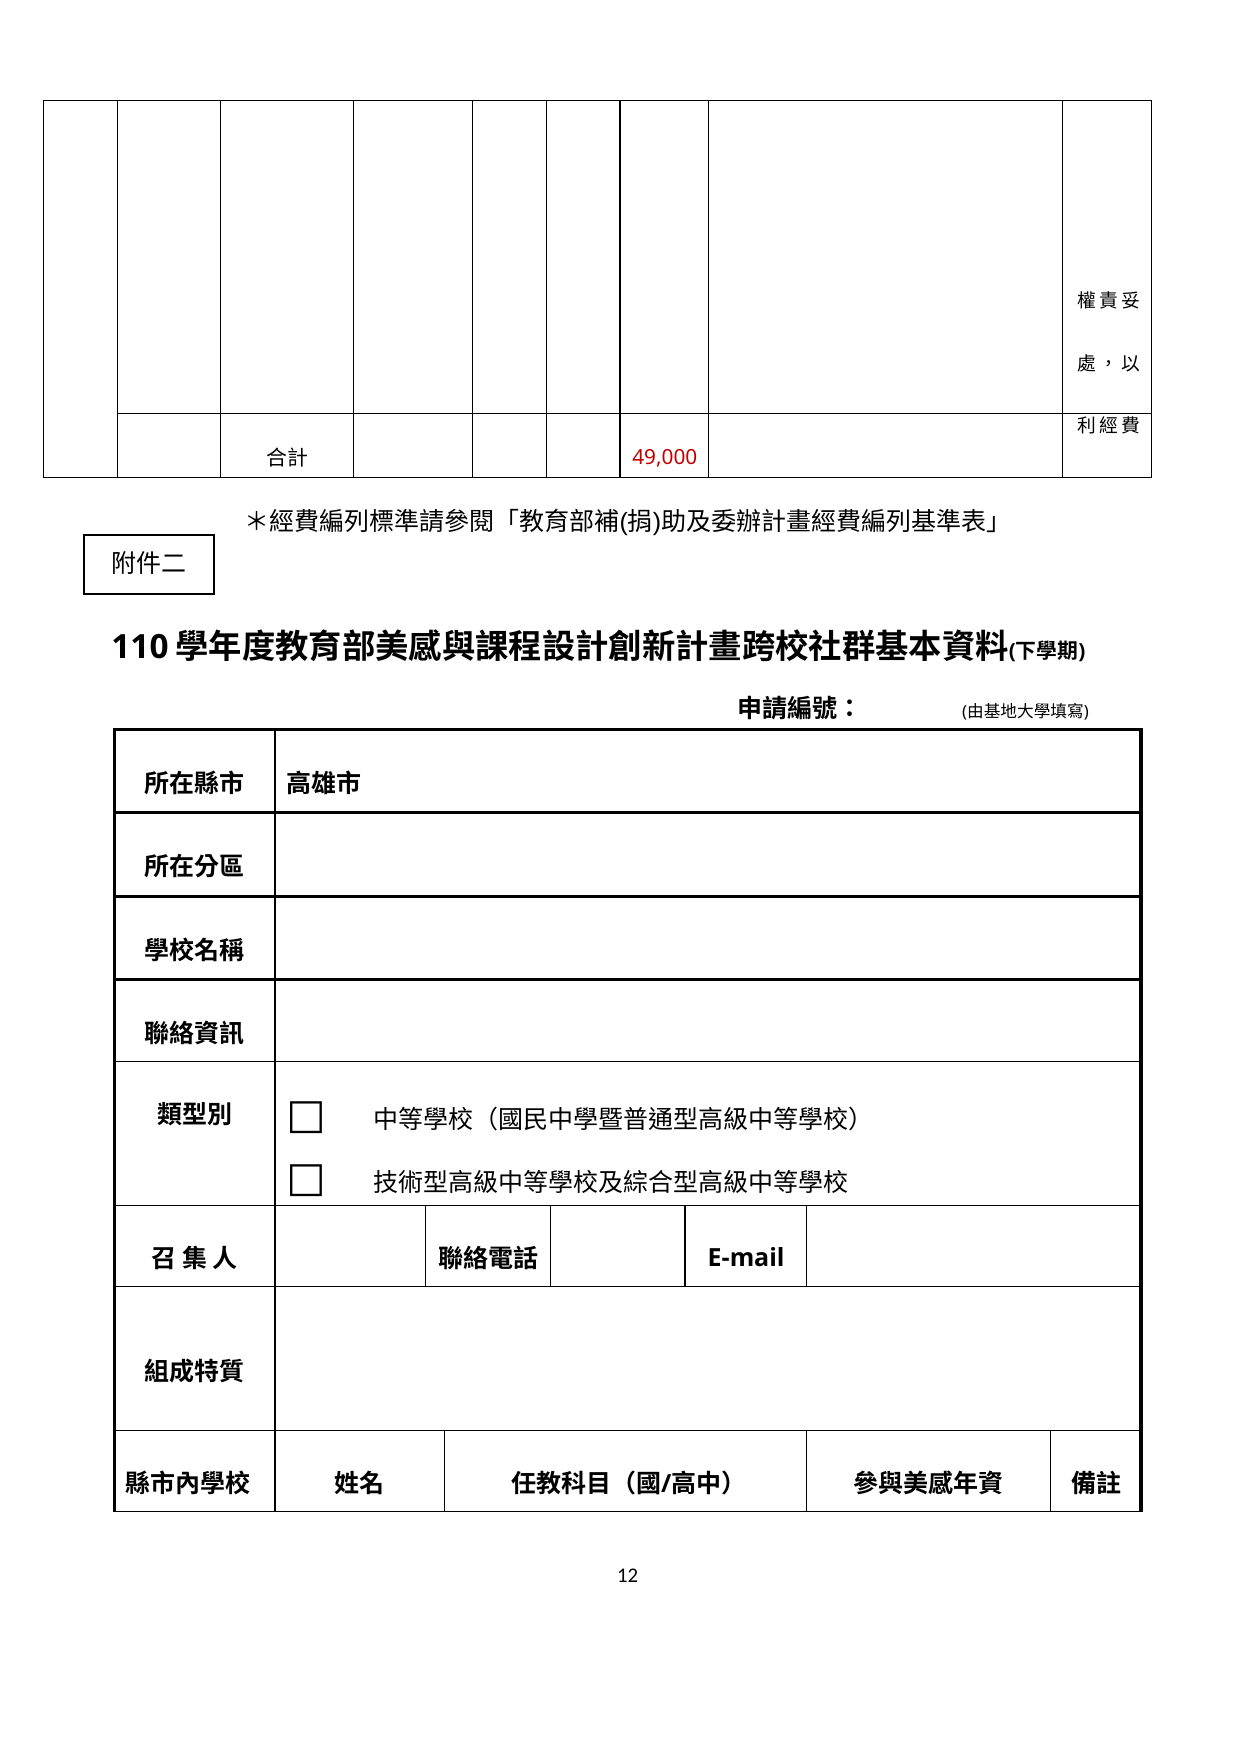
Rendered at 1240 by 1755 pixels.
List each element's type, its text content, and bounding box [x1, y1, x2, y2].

table_cell [473, 101, 546, 413]
text ＊經費編列標準請參閱「教育部補(捐)助及委辦計畫經費編列基準表」 [162, 478, 1093, 540]
table_cell 所在分區 [116, 814, 274, 894]
table_cell [276, 1206, 425, 1286]
table_cell 1以上編列供參，教師可依課程實際需求核實編列；業務費項下各項目請准予互相流用。 2.考量教師實際執行情形，得於補助金額不變下調整支用項目，並依各校規定本權責妥處，以利經費有效運用。 [1063, 101, 1151, 413]
table_cell [547, 414, 619, 477]
table_header 高雄市 [276, 731, 1139, 811]
table_cell [709, 101, 1062, 413]
table_cell 召 集 人 [116, 1206, 274, 1286]
table_cell 類型別 [116, 1062, 274, 1205]
table_cell [354, 101, 472, 413]
table_header 所在縣市 [116, 731, 274, 811]
table_cell 參與美感年資 [807, 1431, 1050, 1511]
table_cell [118, 101, 220, 413]
table_cell 學校名稱 [116, 898, 274, 978]
table_cell 姓名 [276, 1431, 444, 1511]
table_cell 縣市內學校 [116, 1431, 274, 1511]
table_cell 聯絡電話 [426, 1206, 550, 1286]
table_cell [276, 898, 1139, 978]
text 申請編號： (由基地大學填寫) [162, 665, 1093, 728]
table_cell 組成特質 [116, 1287, 274, 1430]
table_cell 中等學校（國民中學暨普通型高級中等學校） 技術型高級中等學校及綜合型高級中等學校 [276, 1062, 1139, 1205]
table_cell 聯絡資訊 [116, 981, 274, 1061]
text [85, 536, 213, 593]
table_cell [551, 1206, 684, 1286]
table_cell 合計 [221, 414, 353, 477]
table_cell [118, 414, 220, 477]
table_cell [621, 101, 708, 413]
table_cell [473, 414, 546, 477]
text 附件二 [100, 543, 198, 579]
table_cell [276, 1287, 1139, 1430]
table_cell [276, 981, 1139, 1061]
table_cell 49,000 [621, 414, 708, 477]
table_cell 任教科目（國/高中） [445, 1431, 806, 1511]
table_cell [1063, 414, 1151, 477]
table_cell [807, 1206, 1139, 1286]
text 110學年度教育部美感與課程設計創新計畫跨校社群基本資料(下學期) [103, 603, 1093, 665]
table_cell [44, 101, 117, 477]
table_cell [221, 101, 353, 413]
table_cell [276, 814, 1139, 894]
table_cell E-mail [686, 1206, 806, 1286]
table_cell 備註 [1051, 1431, 1139, 1511]
table_cell [709, 414, 1062, 477]
table_cell [354, 414, 472, 477]
table_cell [547, 101, 619, 413]
